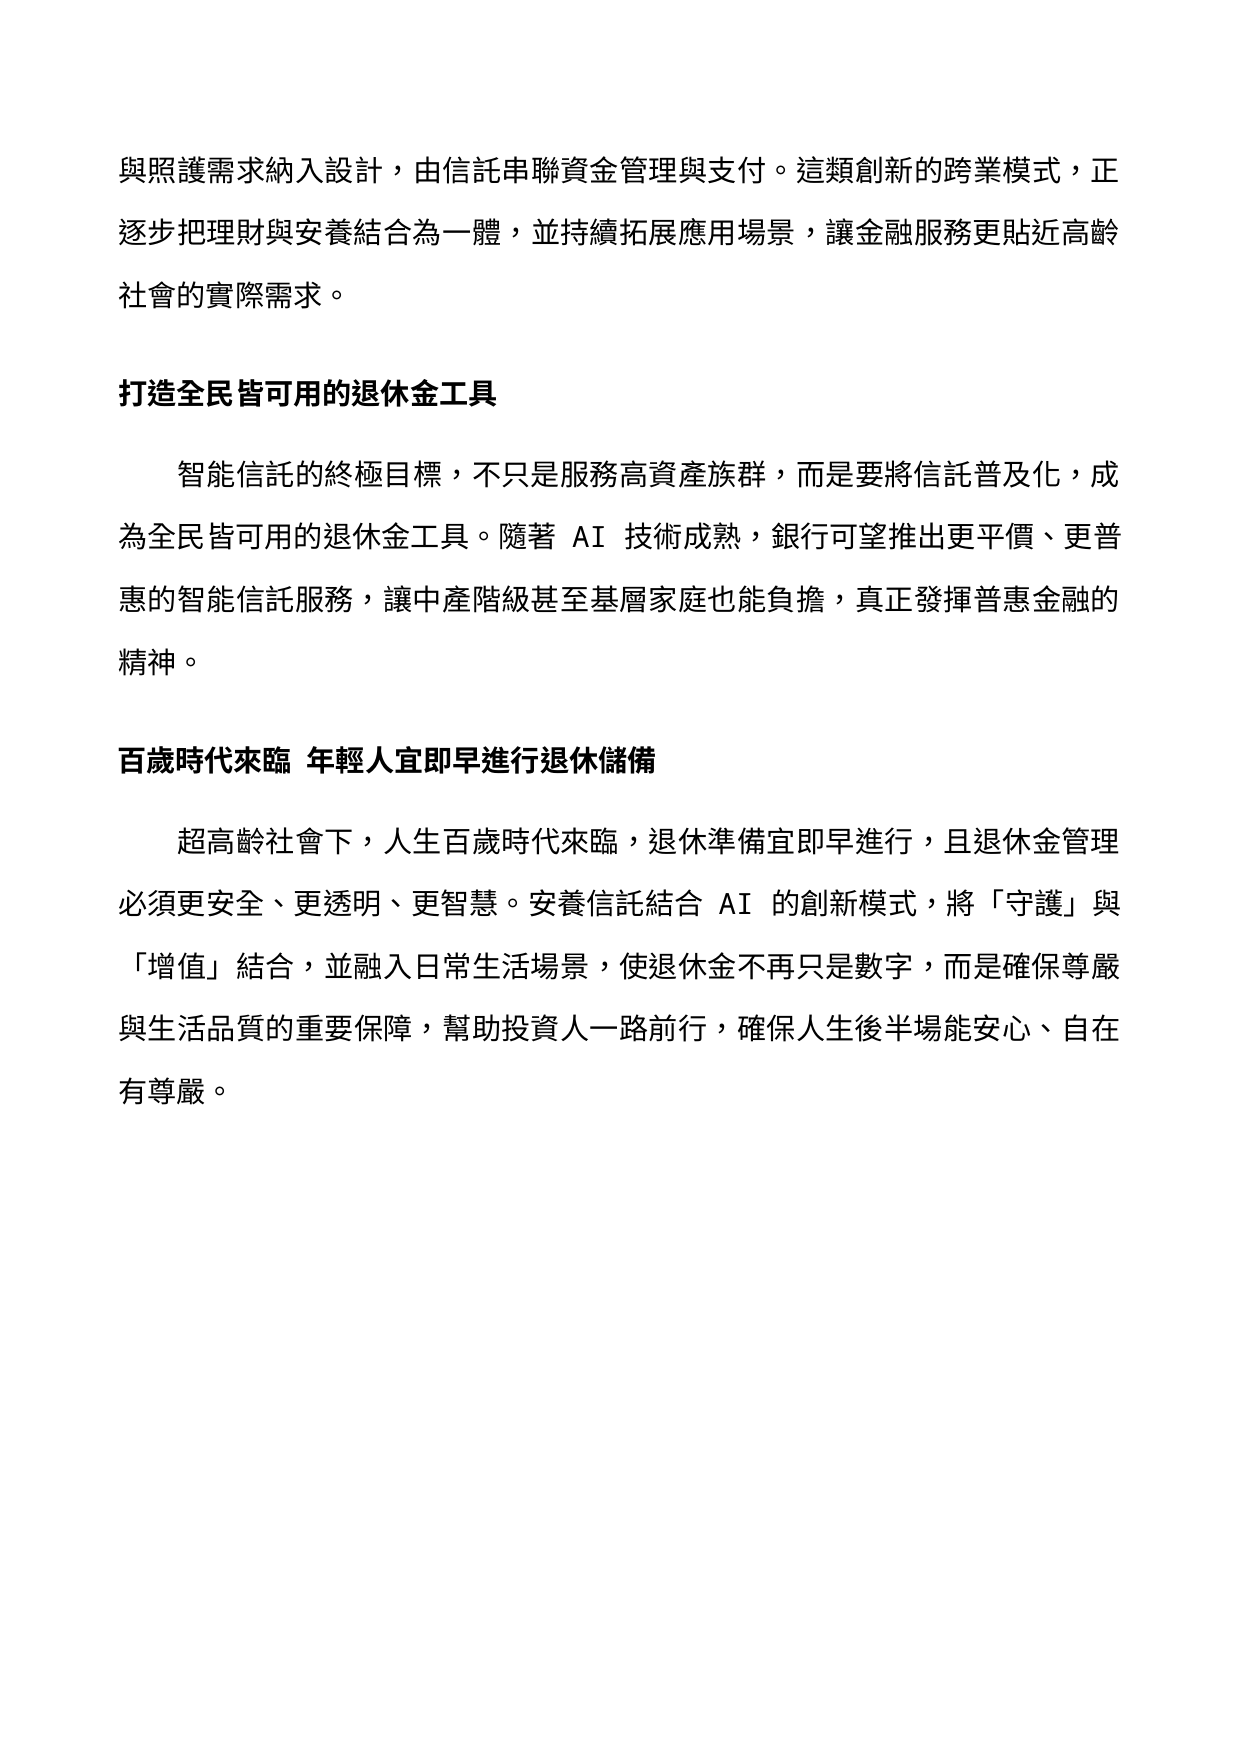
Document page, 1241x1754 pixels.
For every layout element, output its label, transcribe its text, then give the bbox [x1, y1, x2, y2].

text 智能信託的終極目標，不只是服務高資產族群，而是要將信託普及化，成為全民皆可用的退休金工具。隨著 AI 技術成熟，銀行可望推出更平價、更普惠的智能信託服務，讓中產階級甚至基層家庭也能負擔，真正發揮普惠金融的精神。 [118, 431, 1122, 681]
text 超高齡社會下，人生百歲時代來臨，退休準備宜即早進行，且退休金管理必須更安全、更透明、更智慧。安養信託結合 AI 的創新模式，將「守護」與「增值」結合，並融入日常生活場景，使退休金不再只是數字，而是確保尊嚴與生活品質的重要保障，幫助投資人一路前行，確保人生後半場能安心、自在、有尊嚴。 [118, 798, 1122, 1110]
text 百歲時代來臨 年輕人宜即早進行退休儲備 [117, 717, 1122, 779]
text 與照護需求納入設計，由信託串聯資金管理與支付。這類創新的跨業模式，正逐步把理財與安養結合為一體，並持續拓展應用場景，讓金融服務更貼近高齡社會的實際需求。 [118, 127, 1122, 314]
text 打造全民皆可用的退休金工具 [118, 350, 1122, 412]
